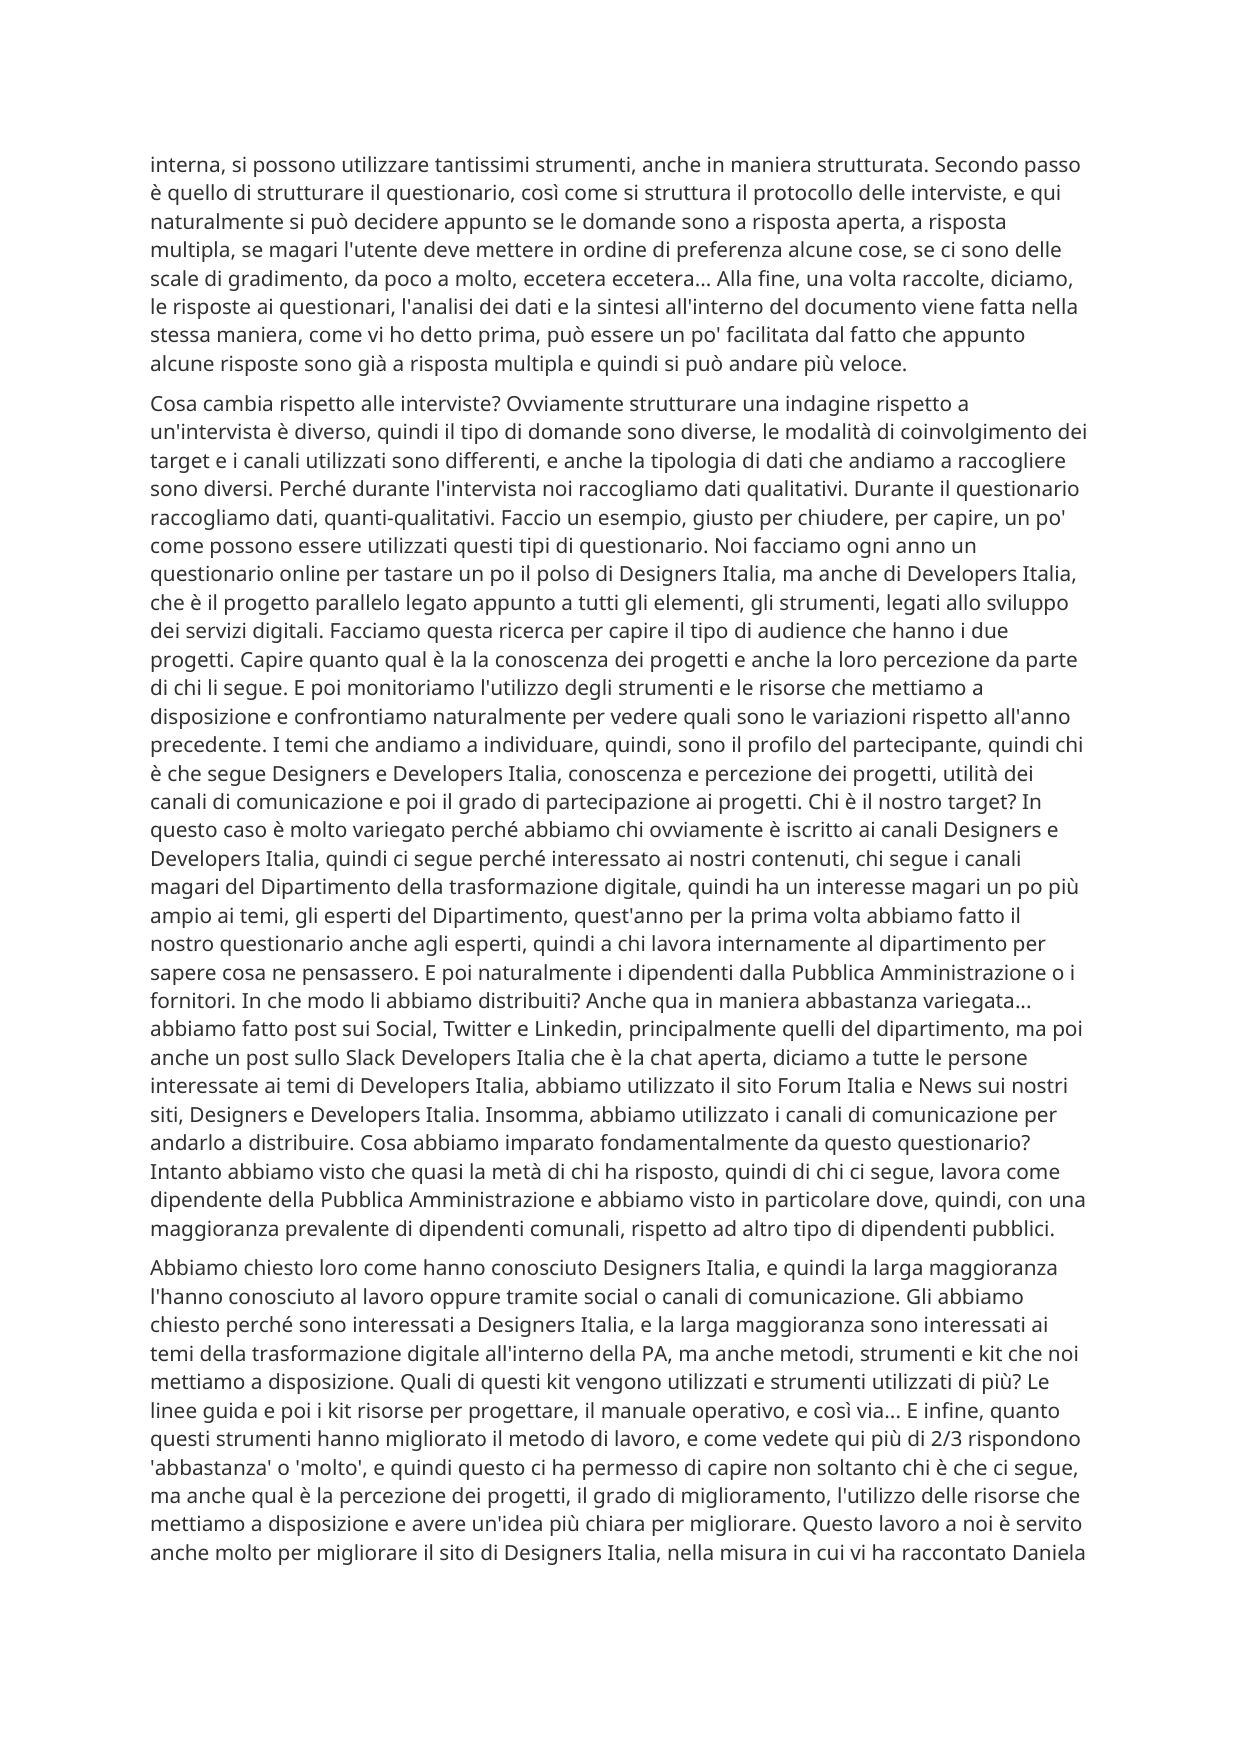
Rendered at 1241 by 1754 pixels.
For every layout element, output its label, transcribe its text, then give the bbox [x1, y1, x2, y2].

text Abbiamo chiesto loro come hanno conosciuto Designers Italia, e quindi la larga maggioranza l'hanno conosciuto al lavoro oppure tramite social o canali di comunicazione. Gli abbiamo chiesto perché sono interessati a Designers Italia, e la larga maggioranza sono interessati ai temi della trasformazione digitale all'interno della PA, ma anche metodi, strumenti e kit che noi mettiamo a disposizione. Quali di questi kit vengono utilizzati e strumenti utilizzati di più? Le linee guida e poi i kit risorse per progettare, il manuale operativo, e così via... E infine, quanto questi strumenti hanno migliorato il metodo di lavoro, e come vedete qui più di 2/3 rispondono 'abbastanza' o 'molto', e quindi questo ci ha permesso di capire non soltanto chi è che ci segue, ma anche qual è la percezione dei progetti, il grado di miglioramento, l'utilizzo delle risorse che mettiamo a disposizione e avere un'idea più chiara per migliorare. Questo lavoro a noi è servito anche molto per migliorare il sito di Designers Italia, nella misura in cui vi ha raccontato Daniela [150, 1253, 1090, 1566]
text interna, si possono utilizzare tantissimi strumenti, anche in maniera strutturata. Secondo passo è quello di strutturare il questionario, così come si struttura il protocollo delle interviste, e qui naturalmente si può decidere appunto se le domande sono a risposta aperta, a risposta multipla, se magari l'utente deve mettere in ordine di preferenza alcune cose, se ci sono delle scale di gradimento, da poco a molto, eccetera eccetera... Alla fine, una volta raccolte, diciamo, le risposte ai questionari, l'analisi dei dati e la sintesi all'interno del documento viene fatta nella stessa maniera, come vi ho detto prima, può essere un po' facilitata dal fatto che appunto alcune risposte sono già a risposta multipla e quindi si può andare più veloce. [150, 150, 1090, 377]
text Cosa cambia rispetto alle interviste? Ovviamente strutturare una indagine rispetto a un'intervista è diverso, quindi il tipo di domande sono diverse, le modalità di coinvolgimento dei target e i canali utilizzati sono differenti, e anche la tipologia di dati che andiamo a raccogliere sono diversi. Perché durante l'intervista noi raccogliamo dati qualitativi. Durante il questionario raccogliamo dati, quanti-qualitativi. Faccio un esempio, giusto per chiudere, per capire, un po' come possono essere utilizzati questi tipi di questionario. Noi facciamo ogni anno un questionario online per tastare un po il polso di Designers Italia, ma anche di Developers Italia, che è il progetto parallelo legato appunto a tutti gli elementi, gli strumenti, legati allo sviluppo dei servizi digitali. Facciamo questa ricerca per capire il tipo di audience che hanno i due progetti. Capire quanto qual è la la conoscenza dei progetti e anche la loro percezione da parte di chi li segue. E poi monitoriamo l'utilizzo degli strumenti e le risorse che mettiamo a disposizione e confrontiamo naturalmente per vedere quali sono le variazioni rispetto all'anno precedente. I temi che andiamo a individuare, quindi, sono il profilo del partecipante, quindi chi è che segue Designers e Developers Italia, conoscenza e percezione dei progetti, utilità dei canali di comunicazione e poi il grado di partecipazione ai progetti. Chi è il nostro target? In questo caso è molto variegato perché abbiamo chi ovviamente è iscritto ai canali Designers e Developers Italia, quindi ci segue perché interessato ai nostri contenuti, chi segue i canali magari del Dipartimento della trasformazione digitale, quindi ha un interesse magari un po più ampio ai temi, gli esperti del Dipartimento, quest'anno per la prima volta abbiamo fatto il nostro questionario anche agli esperti, quindi a chi lavora internamente al dipartimento per sapere cosa ne pensassero. E poi naturalmente i dipendenti dalla Pubblica Amministrazione o i fornitori. In che modo li abbiamo distribuiti? Anche qua in maniera abbastanza variegata... abbiamo fatto post sui Social, Twitter e Linkedin, principalmente quelli del dipartimento, ma poi anche un post sullo Slack Developers Italia che è la chat aperta, diciamo a tutte le persone interessate ai temi di Developers Italia, abbiamo utilizzato il sito Forum Italia e News sui nostri siti, Designers e Developers Italia. Insomma, abbiamo utilizzato i canali di comunicazione per andarlo a distribuire. Cosa abbiamo imparato fondamentalmente da questo questionario? Intanto abbiamo visto che quasi la metà di chi ha risposto, quindi di chi ci segue, lavora come dipendente della Pubblica Amministrazione e abbiamo visto in particolare dove, quindi, con una maggioranza prevalente di dipendenti comunali, rispetto ad altro tipo di dipendenti pubblici. [150, 389, 1090, 1242]
